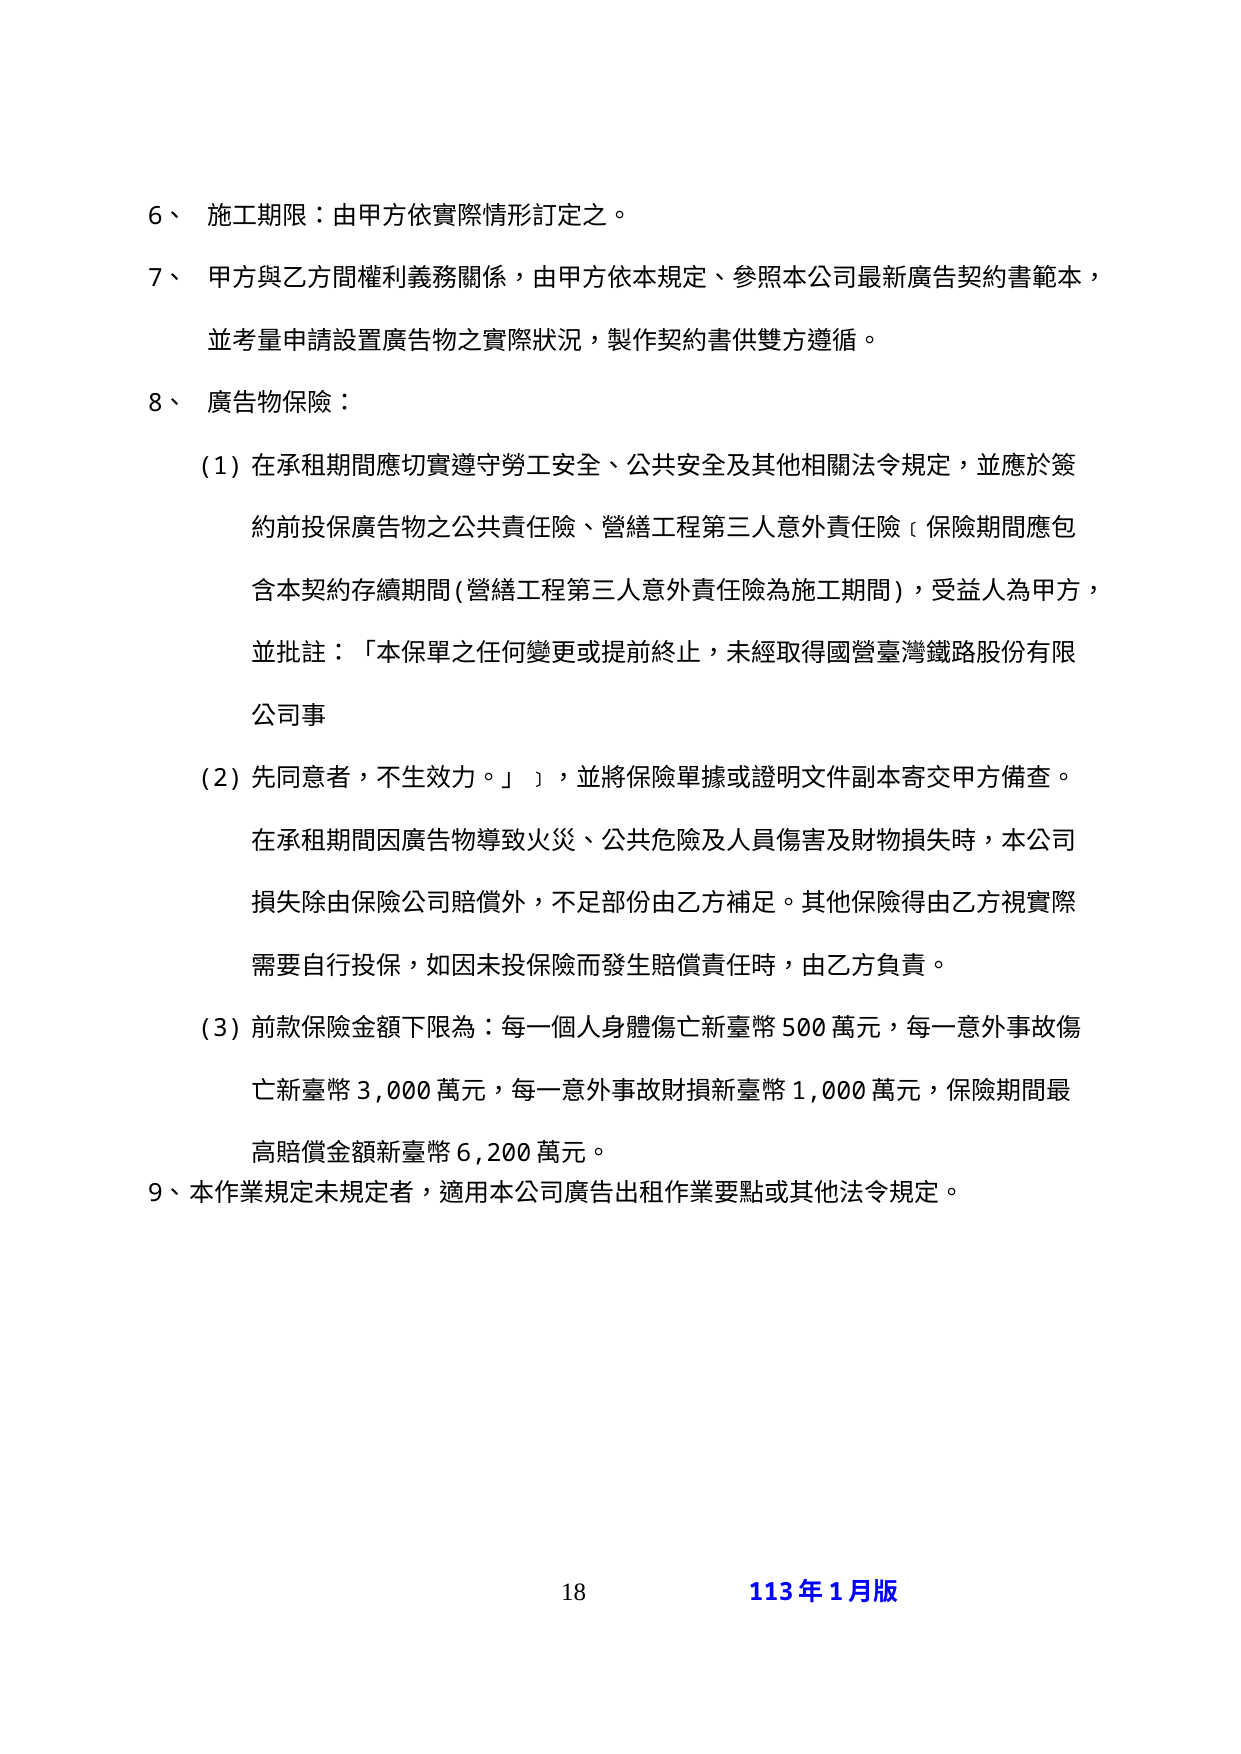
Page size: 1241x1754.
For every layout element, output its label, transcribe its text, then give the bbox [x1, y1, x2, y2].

list 廣告物保險： [148, 359, 1092, 422]
list 施工期限：由甲方依實際情形訂定之。 [148, 172, 1092, 234]
list 先同意者，不生效力。」﹞，並將保險單據或證明文件副本寄交甲方備查。在承租期間因廣告物導致火災、公共危險及人員傷害及財物損失時，本公司損失除由保險公司賠償外，不足部份由乙方補足。其他保險得由乙方視實際需要自行投保，如因未投保險而發生賠償責任時，由乙方負責。 [198, 734, 1092, 984]
list 在承租期間應切實遵守勞工安全、公共安全及其他相關法令規定，並應於簽約前投保廣告物之公共責任險、營繕工程第三人意外責任險﹝保險期間應包含本契約存續期間(營繕工程第三人意外責任險為施工期間)，受益人為甲方，並批註：「本保單之任何變更或提前終止，未經取得國營臺灣鐵路股份有限公司事 [198, 422, 1092, 734]
list 甲方與乙方間權利義務關係，由甲方依本規定、參照本公司最新廣告契約書範本，並考量申請設置廣告物之實際狀況，製作契約書供雙方遵循。 [148, 234, 1092, 359]
list 前款保險金額下限為：每一個人身體傷亡新臺幣500萬元，每一意外事故傷亡新臺幣3,000萬元，每一意外事故財損新臺幣1,000萬元，保險期間最高賠償金額新臺幣6,200萬元。 [198, 984, 1092, 1172]
list 本作業規定未規定者，適用本公司廣告出租作業要點或其他法令規定。 [148, 1172, 1132, 1209]
